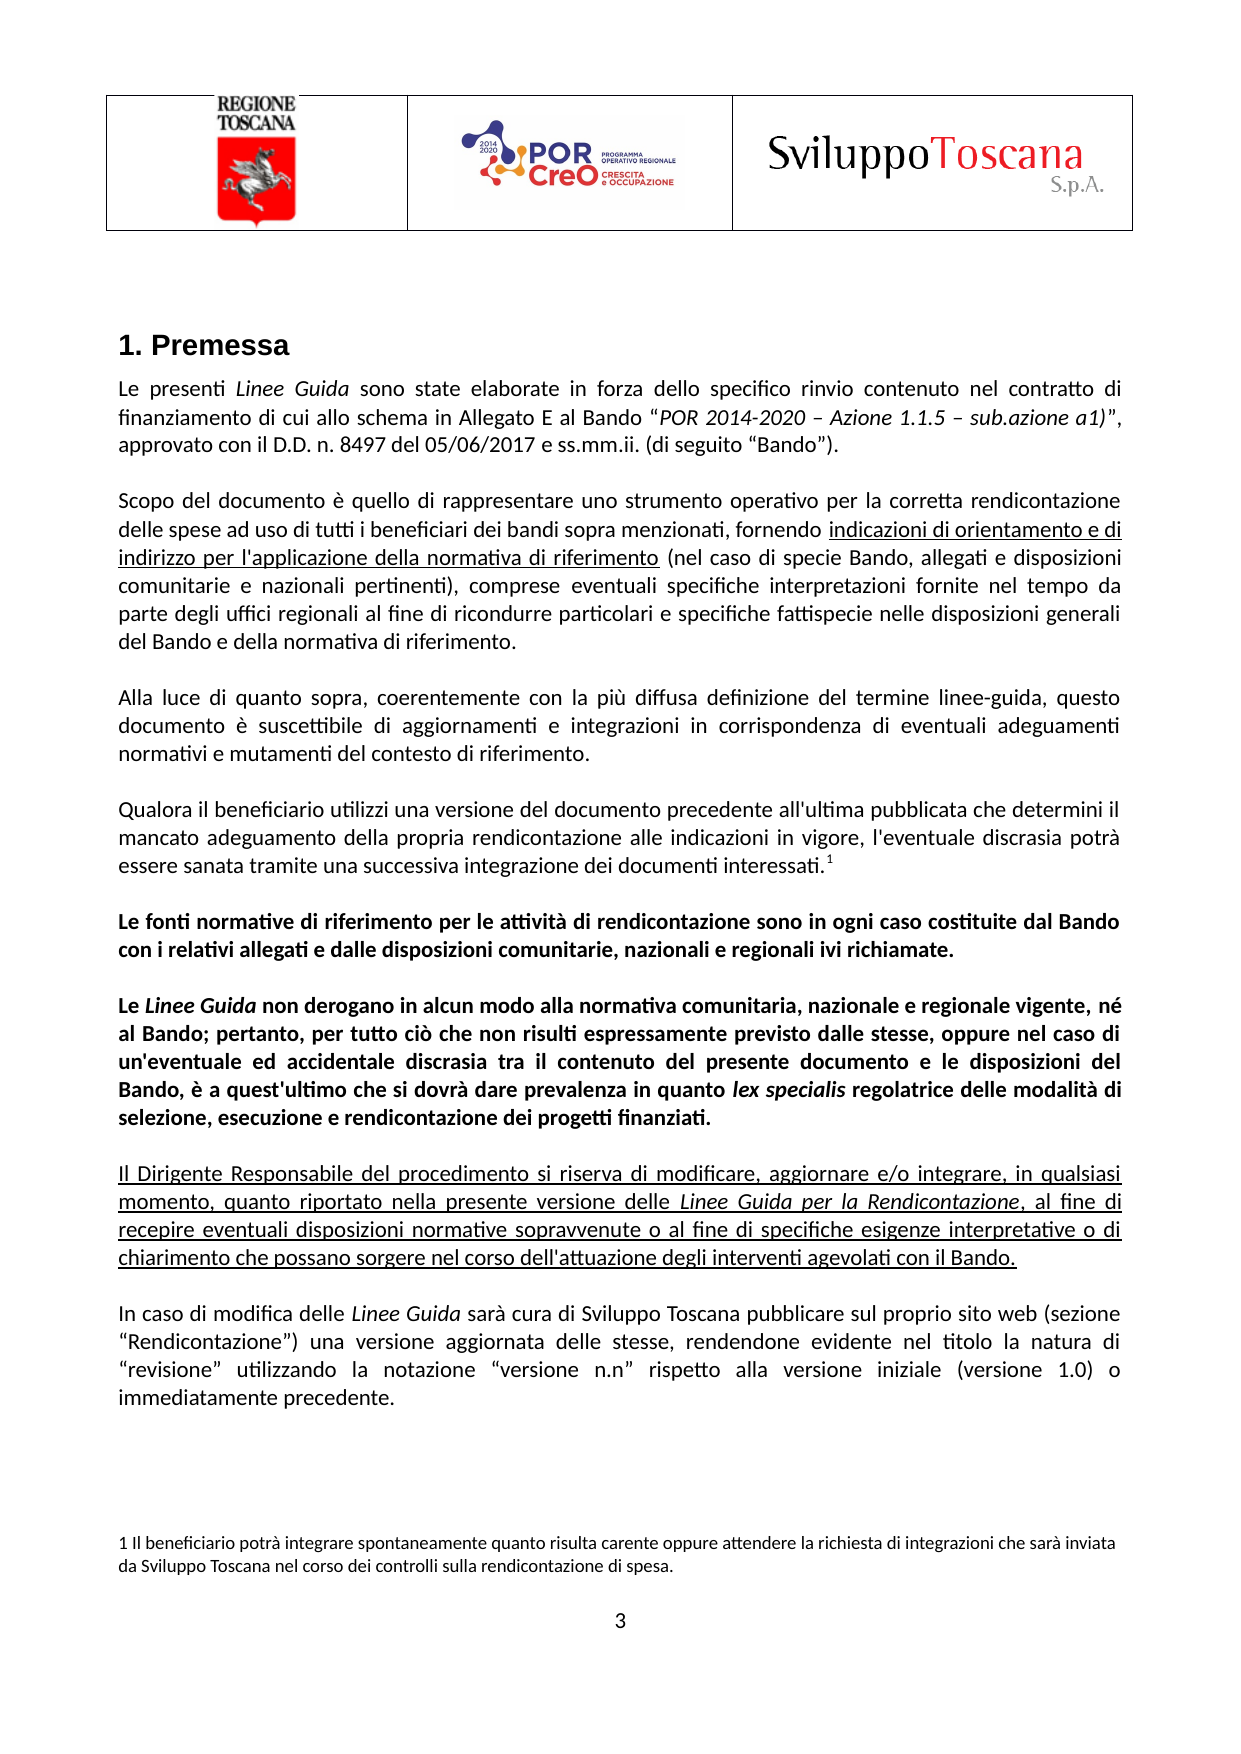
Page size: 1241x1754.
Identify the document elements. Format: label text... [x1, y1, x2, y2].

text In caso di modifica delle Linee Guida sarà cura di Sviluppo Toscana pubblicare sul proprio sito web (sezione “Rendicontazione”) una versione aggiornata delle stesse, rendendone evidente nel titolo la natura di “revisione” utilizzando la notazione “versione n.n” rispetto alla versione iniziale (versione 1.0) o immediatamente precedente. [118, 1299, 1122, 1411]
text Le fonti normative di riferimento per le attività di rendicontazione sono in ogni caso costituite dal Bando con i relativi allegati e dalle disposizioni comunitarie, nazionali e regionali ivi richiamate. [118, 907, 1122, 963]
text chiarimento che possano sorgere nel corso dell'attuazione degli interventi agevolati con il Bando. [118, 1241, 1122, 1271]
text Le Linee Guida non derogano in alcun modo alla normativa comunitaria, nazionale e regionale vigente, né al Bando; pertanto, per tutto ciò che non risulti espressamente previsto dalle stesse, oppure nel caso di un'eventuale ed accidentale discrasia tra il contenuto del presente documento e le disposizioni del Bando, è a quest'ultimo che si dovrà dare prevalenza in quanto lex specialis regolatrice delle modalità di selezione, esecuzione e rendicontazione dei progetti finanziati. [118, 991, 1122, 1131]
text Alla luce di quanto sopra, coerentemente con la più diffusa definizione del termine linee-guida, questo documento è suscettibile di aggiornamenti e integrazioni in corrispondenza di eventuali adeguamenti normativi e mutamenti del contesto di riferimento. [118, 683, 1122, 767]
text Il beneficiario potrà integrare spontaneamente quanto risulta carente oppure attendere la richiesta di integrazioni che sarà inviata da Sviluppo Toscana nel corso dei controlli sulla rendicontazione di spesa. [118, 1531, 1122, 1577]
text momento, quanto riportato nella presente versione delle Linee Guida per la Rendicontazione, al fine di [118, 1185, 1122, 1211]
text Le presenti Linee Guida sono state elaborate in forza dello specifico rinvio contenuto nel contratto di finanziamento di cui allo schema in Allegato E al Bando “POR 2014-2020 – Azione 1.1.5 – sub.azione a1)”, approvato con il D.D. n. 8497 del 05/06/2017 e ss.mm.ii. (di seguito “Bando”). [118, 374, 1122, 459]
text Qualora il beneficiario utilizzi una versione del documento precedente all'ultima pubblicata che determini il mancato adeguamento della propria rendicontazione alle indicazioni in vigore, l'eventuale discrasia potrà essere sanata tramite una successiva integrazione dei documenti interessati. [118, 795, 1122, 879]
picture [758, 128, 1107, 197]
picture [454, 115, 685, 210]
text Scopo del documento è quello di rappresentare uno strumento operativo per la corretta rendicontazione delle spese ad uso di tutti i beneficiari dei bandi sopra menzionati, fornendo indicazioni di orientamento e di indirizzo per l'applicazione della normativa di riferimento (nel caso di specie Bando, allegati e disposizioni comunitarie e nazionali pertinenti), comprese eventuali specifiche interpretazioni fornite nel tempo da parte degli uffici regionali al fine di ricondurre particolari e specifiche fattispecie nelle disposizioni generali del Bando e della normativa di riferimento. [118, 487, 1122, 655]
text Il Dirigente Responsabile del procedimento si riserva di modificare, aggiornare e/o integrare, in qualsiasi [118, 1159, 1122, 1183]
picture [214, 95, 299, 230]
text recepire eventuali disposizioni normative sopravvenute o al fine di specifiche esigenze interpretative o di [118, 1213, 1122, 1239]
subtitle 1. Premessa [118, 328, 1122, 362]
